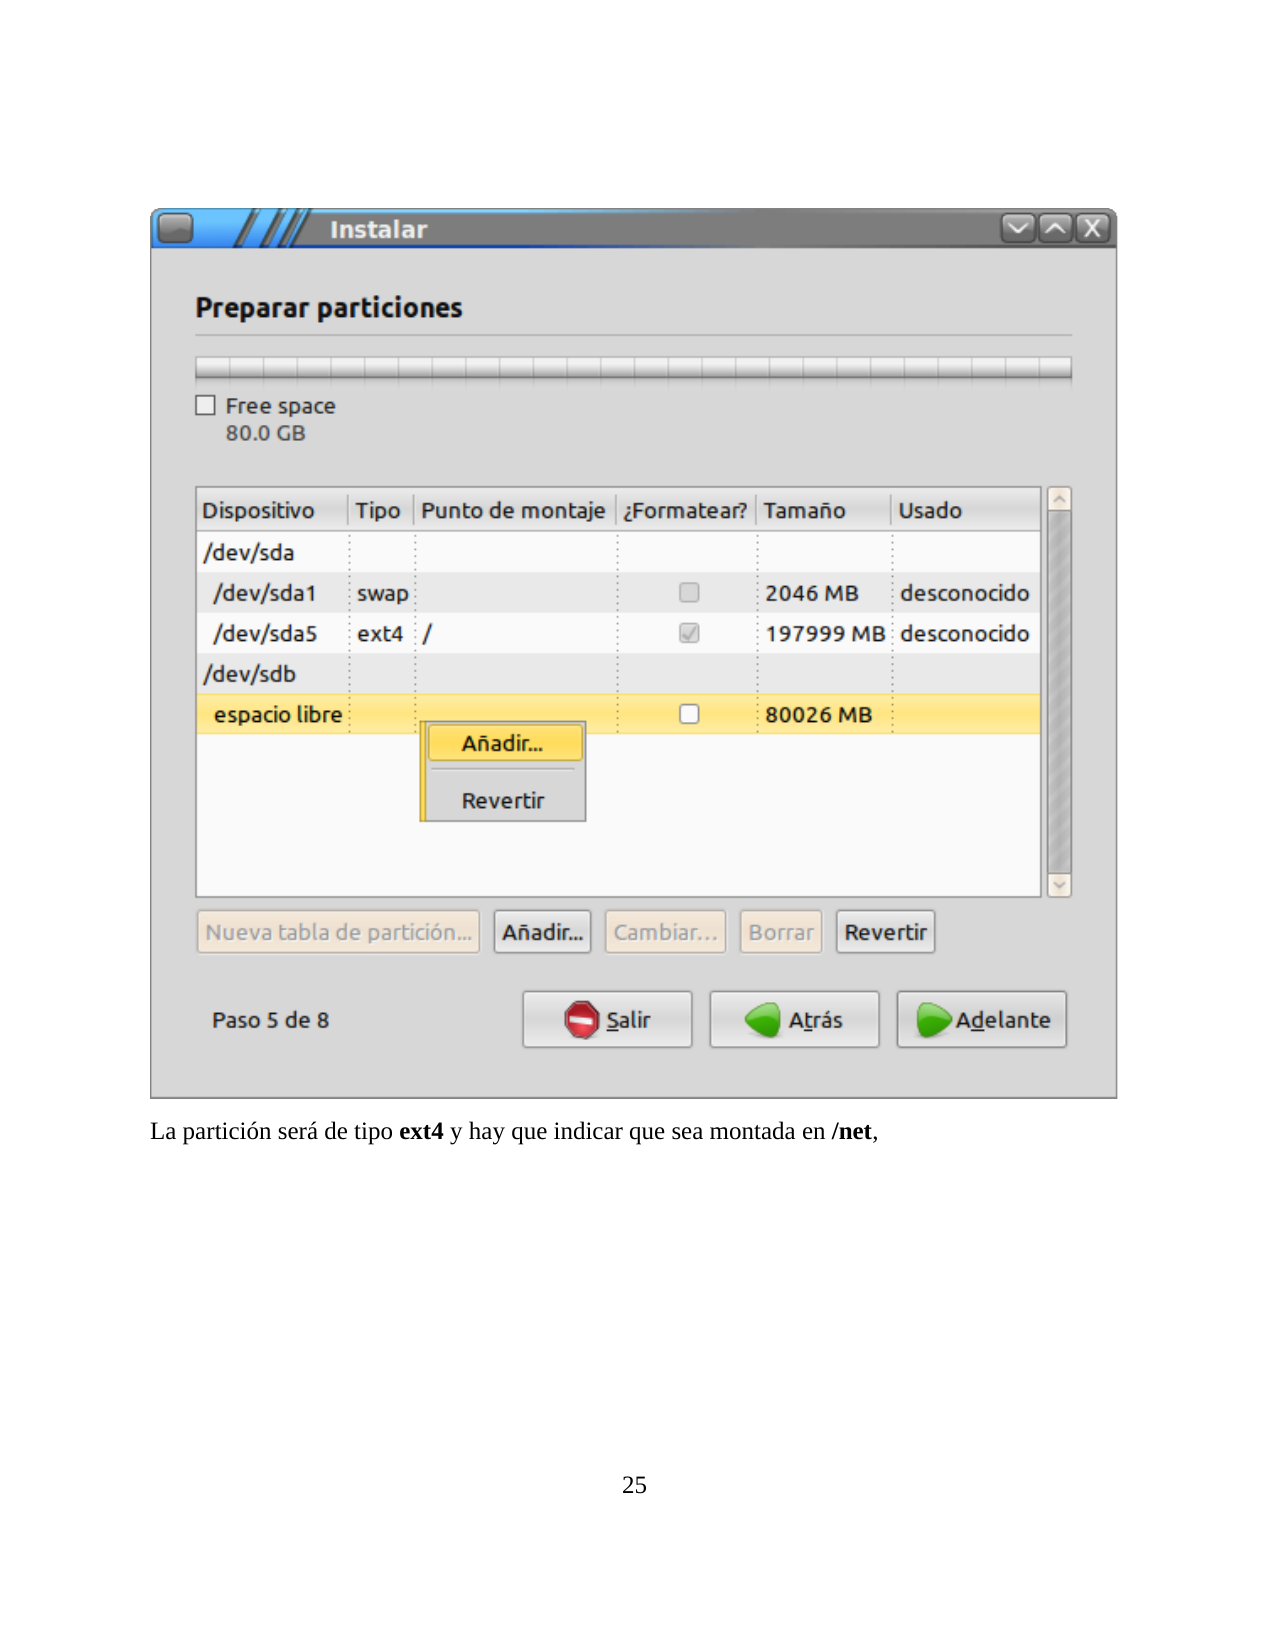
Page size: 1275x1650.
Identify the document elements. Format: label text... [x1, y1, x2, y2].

text La partición será de tipo ext4 y hay que indicar que sea montada en /net, [150, 1116, 1125, 1145]
picture [150, 208, 1118, 1099]
